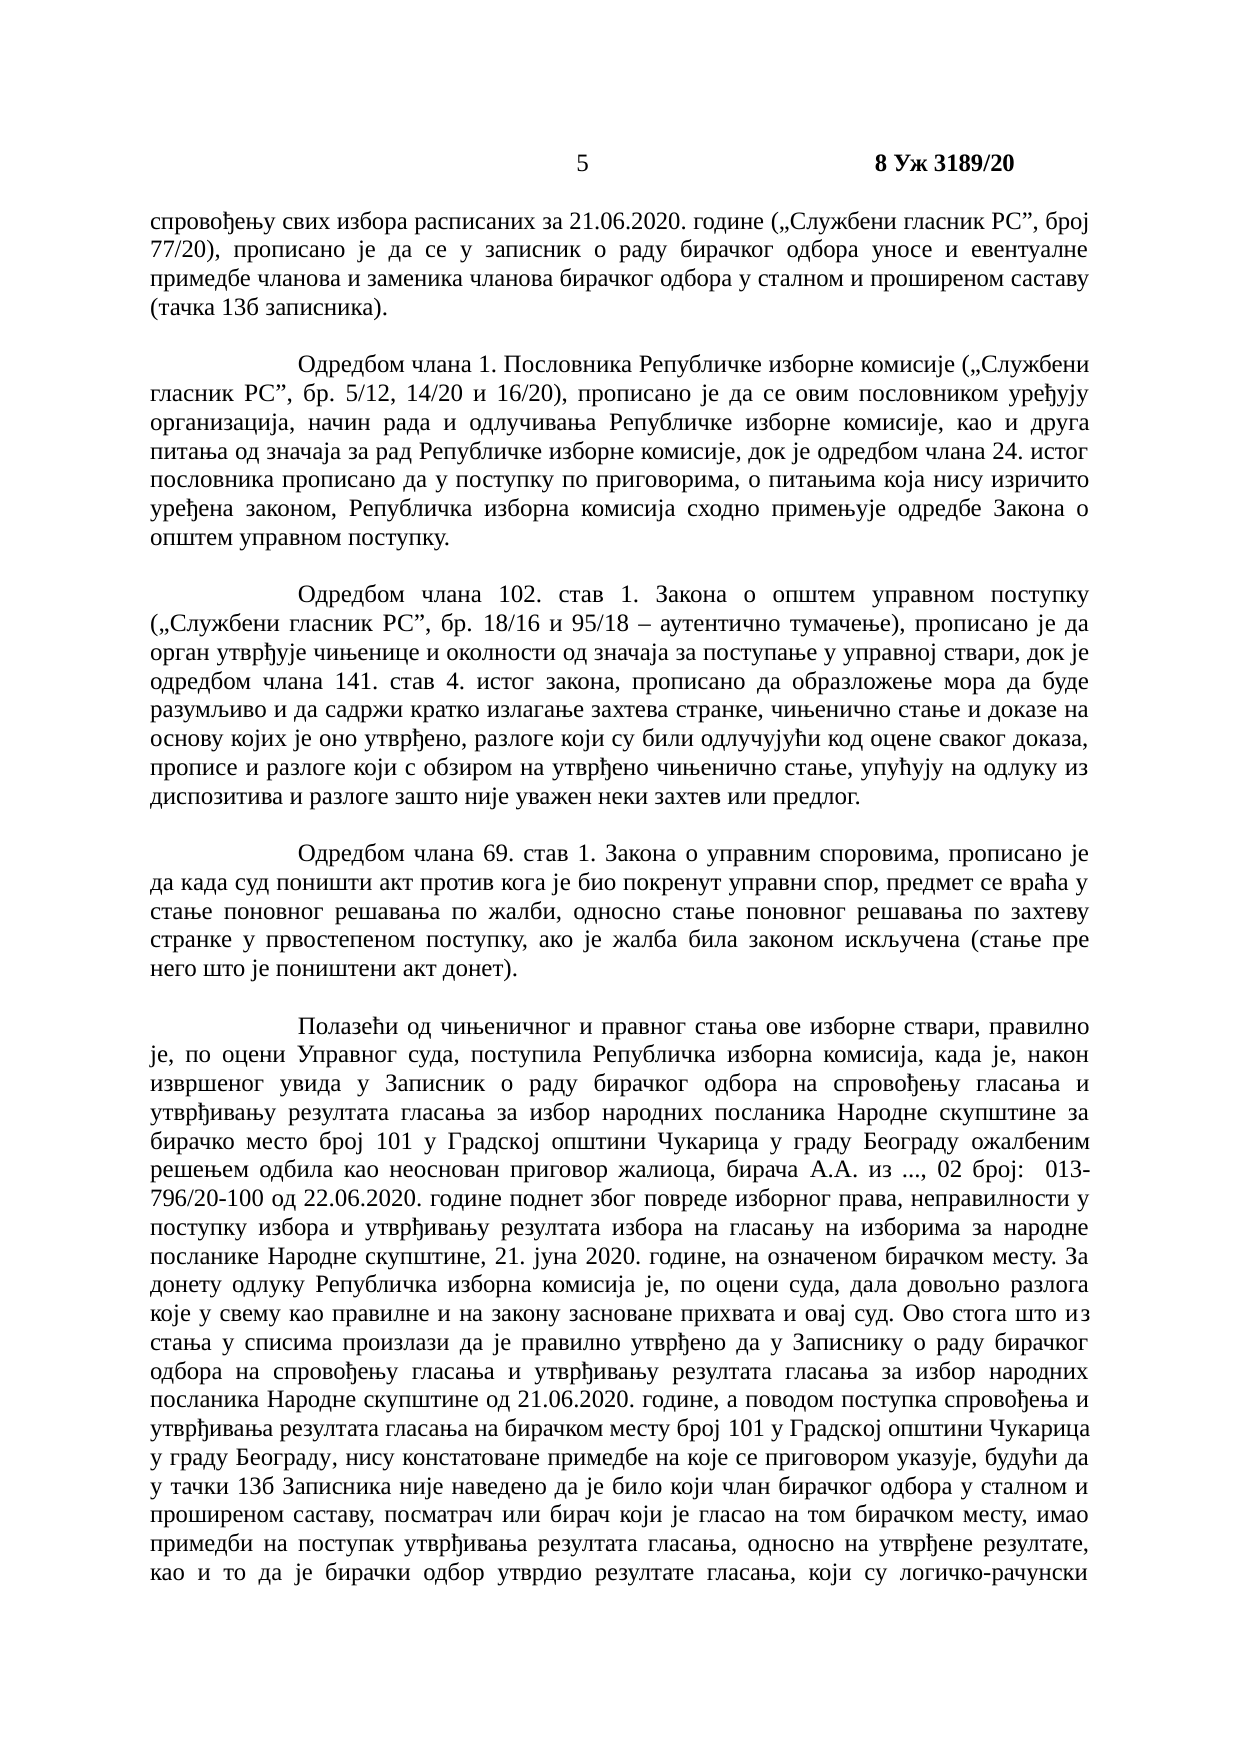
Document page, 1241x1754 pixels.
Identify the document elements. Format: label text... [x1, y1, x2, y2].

text Одредбом члана 69. став 1. Закона о управним споровима, прописано је да када суд поништи акт против кога је био покренут управни спор, предмет се враћа у стање поновног решавања по жалби, односно стање поновног решавања по захтеву странке у првостепеном поступку, ако је жалба била законом искључена (стање пре него што је поништени акт донет). [150, 838, 1090, 982]
text спровођењу свих избора расписаних за 21.06.2020. године („Службени гласник РС”, број 77/20), прописано је да се у записник о раду бирачког одбора уносе и евентуалне примедбе чланова и заменика чланова бирачког одбора у сталном и проширеном саставу (тачка 13б записника). [150, 206, 1090, 321]
text Одредбом члана 1. Пословника Републичке изборне комисије („Службени гласник РС”, бр. 5/12, 14/20 и 16/20), прописано је да се овим пословником уређују организација, начин рада и одлучивања Републичке изборне комисије, као и друга питања од значаја за рад Републичке изборне комисије, док је одредбом члана 24. истог пословника прописано да у поступку по приговорима, о питањима која нису изричито уређена законом, Републичка изборна комисија сходно примењује одредбе Закона о општем управном поступку. [150, 349, 1090, 551]
text Полазећи од чињеничног и правног стања ове изборне ствари, правилно је, по оцени Управног суда, поступила Републичка изборна комисија, када је, након извршеног увида у Записник о раду бирачког одбора на спровођењу гласања и утврђивању резултата гласања за избор народних посланика Народне скупштине за бирачко место број 101 у Градској општини Чукарица у граду Београду ожалбеним решењем одбила као неоснован приговор жалиоца, бирача А.А. из ..., 02 број: 013-796/20-100 од 22.06.2020. године поднет због повреде изборног права, неправилности у поступку избора и утврђивању резултата избора на гласању на изборима за народне посланике Народне скупштине, 21. јуна 2020. године, на означеном бирачком месту. За донету одлуку Републичка изборна комисија је, по оцени суда, дала довољно разлога које у свему као правилне и на закону засноване прихвата и овај суд. Ово стога што из стања у списима произлази да је правилно утврђено да у Записнику о раду бирачког одбора на спровођењу гласања и утврђивању резултата гласања за избор народних посланика Народне скупштине од 21.06.2020. године, а поводом поступка спровођења и утврђивања резултата гласања на бирачком месту број 101 у Градској општини Чукарица у граду Београду, нису констатоване примедбе на које се приговором указује, будући да у тачки 13б Записника није наведено да је било који члан бирачког одбора у сталном и проширеном саставу, посматрач или бирач који је гласао на том бирачком месту, имао примедби на поступак утврђивања резултата гласања, односно на утврђене резултате, као и то да је бирачки одбор утврдио резултате гласања, који су логичко-рачунски [150, 982, 1090, 1586]
text Одредбом члана 102. став 1. Закона о општем управном поступку („Службени гласник РС”, бр. 18/16 и 95/18 – аутентично тумачење), прописано је да орган утврђује чињенице и околности од значаја за поступање у управној ствари, док је одредбом члана 141. став 4. истог закона, прописано да образложење мора да буде разумљиво и да садржи кратко излагање захтева странке, чињенично стање и доказе на основу којих је оно утврђено, разлоге који су били одлучујући код оцене сваког доказа, прописе и разлоге који с обзиром на утврђено чињенично стање, упућују на одлуку из диспозитива и разлоге зашто није уважен неки захтев или предлог. [150, 579, 1090, 809]
